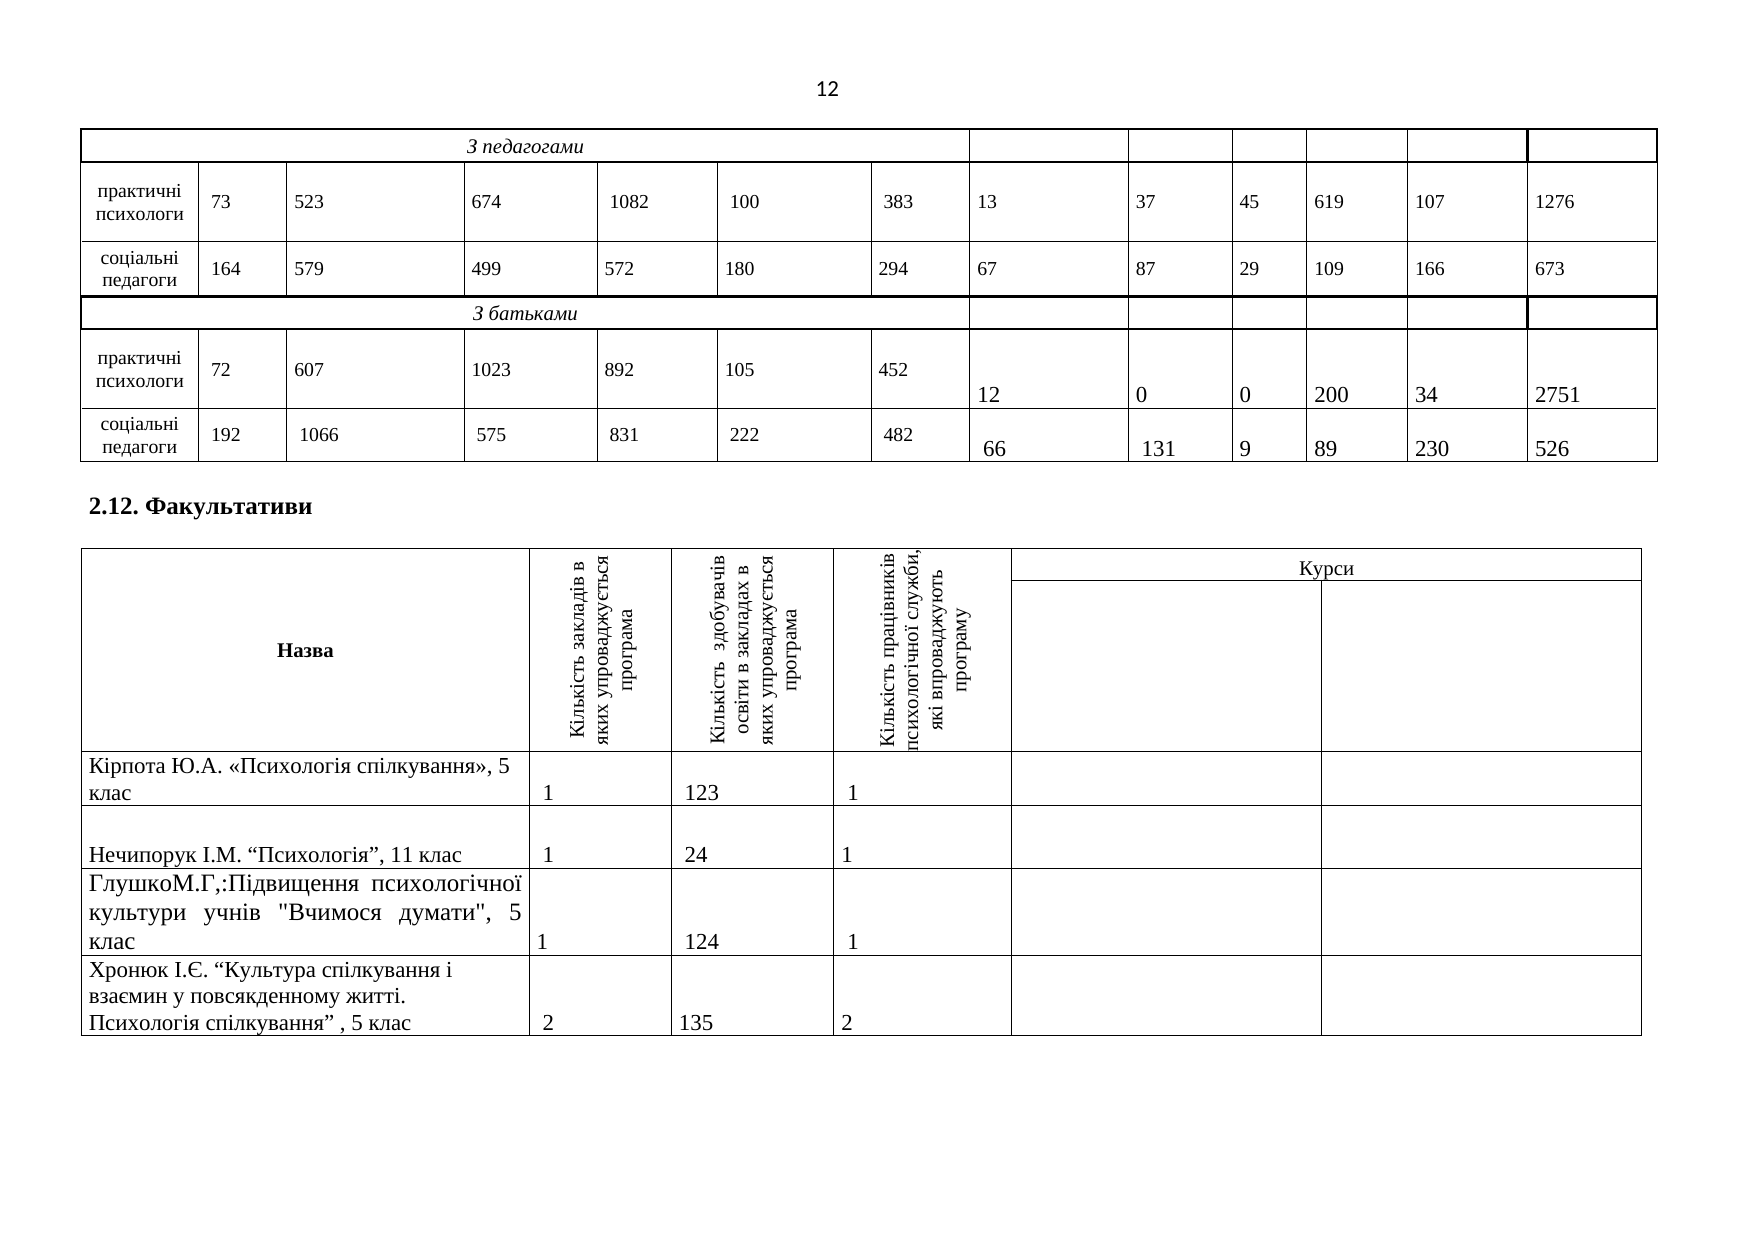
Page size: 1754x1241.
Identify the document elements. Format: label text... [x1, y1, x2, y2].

table_cell 67 [970, 242, 1128, 295]
table_cell 1 [530, 806, 671, 867]
table_cell [1322, 806, 1641, 867]
table_cell 1 [834, 752, 1011, 805]
table_cell 1082 [598, 163, 717, 241]
table_cell [1408, 130, 1526, 161]
table_cell 294 [872, 242, 969, 295]
table_cell 1 [530, 752, 671, 805]
table_cell 831 [598, 409, 717, 461]
table_header Кількість працівників психологічної служби, які впроваджують програму [834, 549, 1011, 751]
table_cell 674 [465, 163, 597, 241]
table_cell Кірпота Ю.А. «Психологія спілкування», 5 клас [82, 752, 529, 805]
table_cell 107 [1408, 163, 1527, 241]
table_cell 1 [530, 869, 671, 955]
table_cell [970, 298, 1128, 328]
table_cell 575 [465, 409, 597, 461]
table_cell 192 [199, 409, 286, 461]
table_cell 73 [199, 163, 286, 241]
table_cell 89 [1307, 409, 1407, 461]
table_cell [1129, 130, 1232, 161]
table_cell практичні психологи [81, 163, 198, 241]
table_cell [1322, 581, 1641, 751]
table_cell 1 [834, 806, 1011, 867]
table_cell 1066 [287, 409, 464, 461]
table_cell 109 [1307, 242, 1407, 295]
table_cell [1307, 298, 1407, 328]
table_cell 1 [834, 869, 1011, 955]
table_cell 482 [872, 409, 969, 461]
table_cell ГлушкоМ.Г,:Підвищення психологічної культури учнів "Вчимося думати", 5 клас [82, 869, 529, 955]
table_cell 452 [872, 330, 969, 408]
table_cell 72 [199, 330, 286, 408]
table_cell [1322, 752, 1641, 805]
table_cell [1322, 956, 1641, 1035]
table_cell [1012, 581, 1321, 751]
table_cell [1233, 130, 1306, 161]
table_cell 230 [1408, 409, 1527, 461]
table_header Курси [1012, 549, 1641, 579]
table_cell 1023 [465, 330, 597, 408]
table_header Кількість здобувачів освіти в закладах в яких упроваджується програма [672, 549, 833, 751]
table_cell 45 [1233, 163, 1306, 241]
table_cell 12 [970, 330, 1128, 408]
table_cell Хронюк І.Є. “Культура спілкування і взаємин у повсякденному житті. Психологія спілкування” , 5 клас [82, 956, 529, 1035]
table_cell [1529, 130, 1656, 161]
table_cell 526 [1528, 408, 1657, 461]
table_cell 87 [1129, 242, 1232, 295]
table_cell 0 [1233, 330, 1306, 408]
table_cell 105 [718, 330, 871, 408]
table_cell [1012, 752, 1321, 805]
table_cell 0 [1129, 330, 1232, 408]
table_cell 607 [287, 330, 464, 408]
table_cell 9 [1233, 409, 1306, 461]
table_cell 383 [872, 163, 969, 241]
table_cell 2751 [1528, 330, 1657, 408]
table_cell 100 [718, 163, 871, 241]
table_cell [1012, 956, 1321, 1035]
table_cell 135 [672, 956, 833, 1035]
table_cell [1307, 130, 1407, 161]
table_cell 1276 [1528, 163, 1657, 241]
table_cell [970, 130, 1128, 161]
table_cell [1012, 806, 1321, 867]
table_cell 499 [465, 242, 597, 295]
table_cell 166 [1408, 242, 1527, 295]
table_cell 619 [1307, 163, 1407, 241]
table_cell 24 [672, 806, 833, 867]
table_cell 131 [1129, 409, 1232, 461]
table_cell [1129, 298, 1232, 328]
table_cell Нечипорук І.М. “Психологія”, 11 клас [82, 806, 529, 867]
table_cell 13 [970, 163, 1128, 241]
table_cell 37 [1129, 163, 1232, 241]
table_cell 200 [1307, 330, 1407, 408]
table_cell 579 [287, 242, 464, 295]
table_cell 180 [718, 242, 871, 295]
table_cell З педагогами [82, 130, 969, 161]
table_cell З батьками [82, 298, 969, 328]
table_cell 66 [970, 409, 1128, 461]
table_cell 673 [1528, 241, 1657, 295]
table_cell соціальні педагоги [81, 408, 198, 461]
table_cell 34 [1408, 330, 1527, 408]
table_cell [1233, 298, 1306, 328]
table_cell [1012, 869, 1321, 955]
table_cell [1322, 869, 1641, 955]
table_cell 572 [598, 242, 717, 295]
table_cell практичні психологи [81, 330, 198, 408]
table_cell 164 [199, 242, 286, 295]
table_cell [1529, 298, 1656, 328]
table_header Назва [82, 549, 529, 751]
table_cell 892 [598, 330, 717, 408]
table_header Кількість закладів в яких упроваджується програма [530, 549, 671, 751]
table_cell 523 [287, 163, 464, 241]
table_cell 123 [672, 752, 833, 805]
table_cell 29 [1233, 242, 1306, 295]
table_cell 2 [834, 956, 1011, 1035]
table_cell 2 [530, 956, 671, 1035]
table_cell соціальні педагоги [81, 241, 198, 295]
table_cell [1408, 298, 1526, 328]
table_cell 124 [672, 869, 833, 955]
text 2.12. Факультативи [88, 491, 1565, 519]
table_cell 222 [718, 409, 871, 461]
